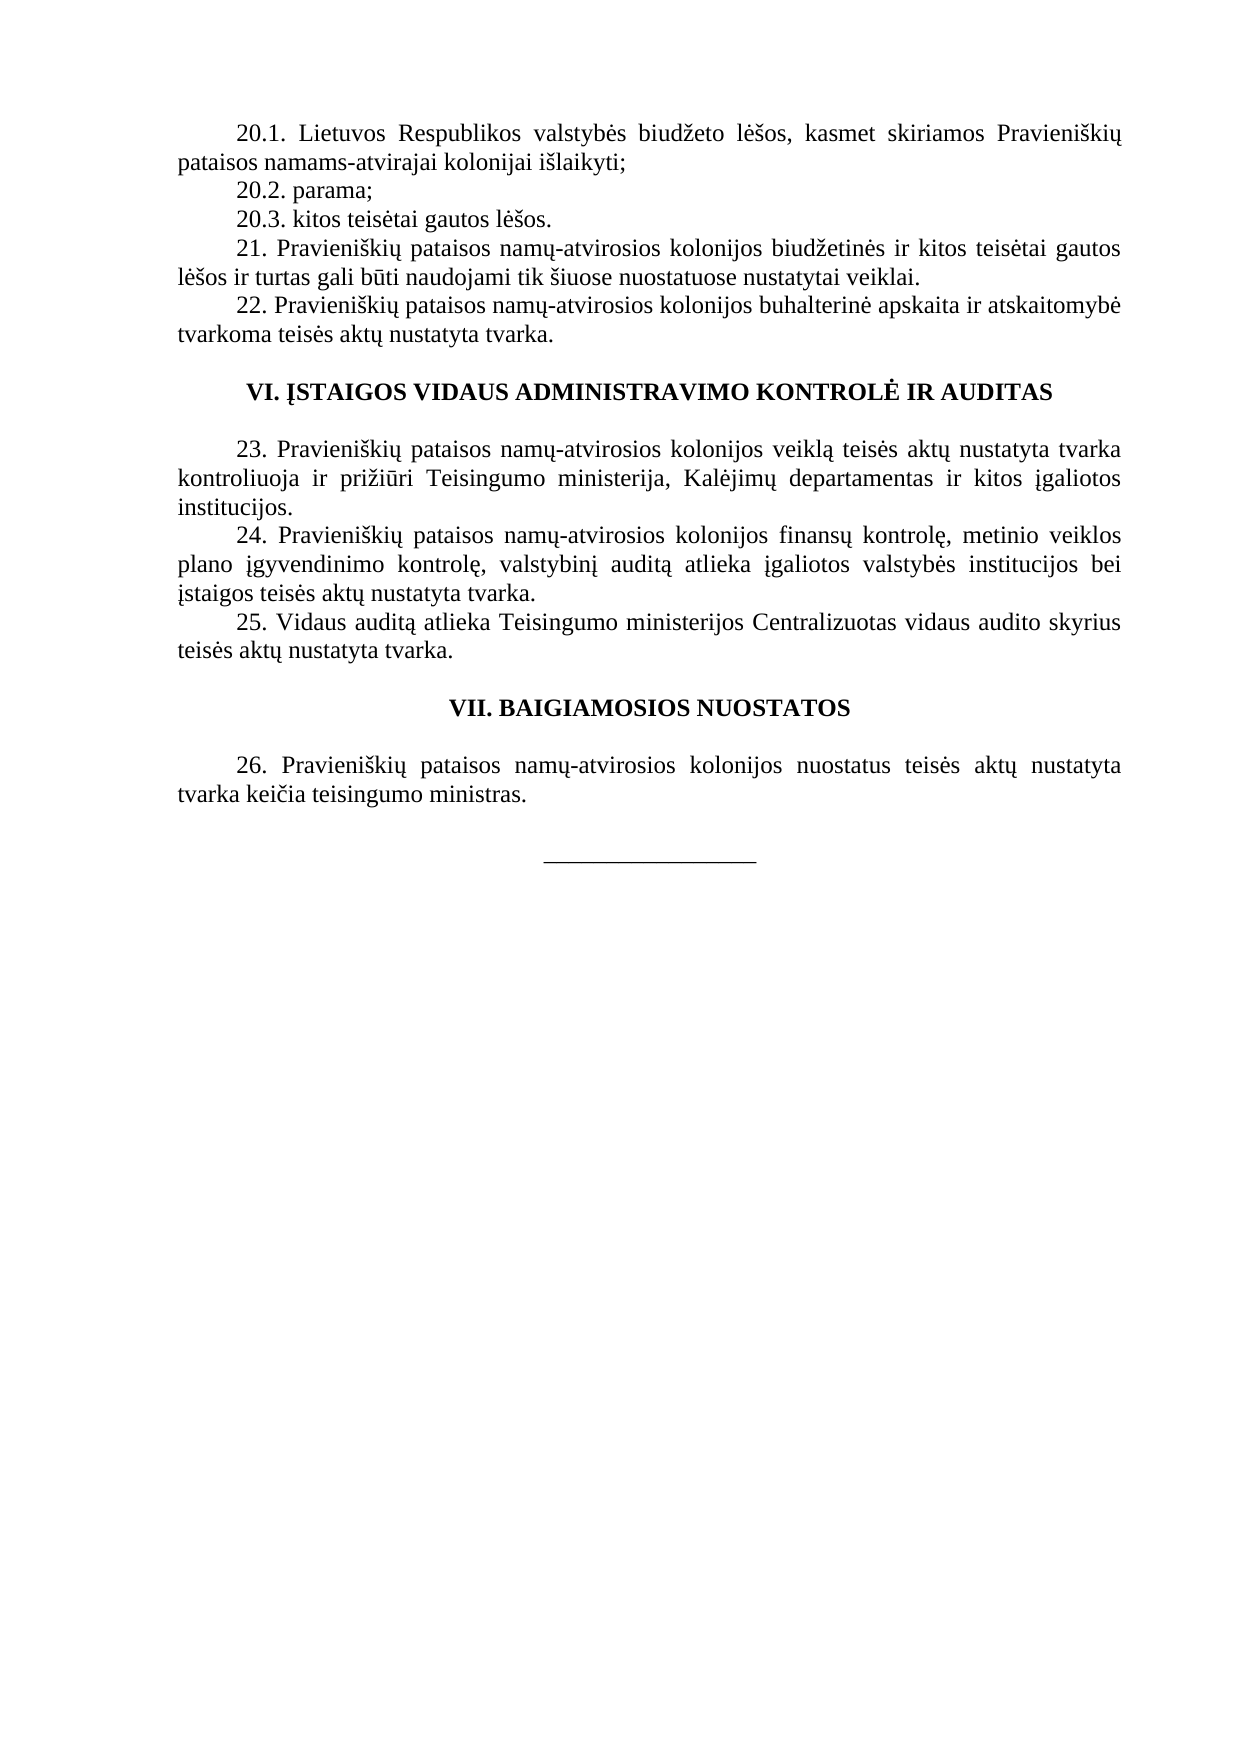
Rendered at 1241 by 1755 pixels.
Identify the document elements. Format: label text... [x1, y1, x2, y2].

text VII. BAIGIAMOSIOS NUOSTATOS [177, 693, 1122, 722]
text 24. Pravieniškių pataisos namų-atvirosios kolonijos finansų kontrolę, metinio veiklos plano įgyvendinimo kontrolę, valstybinį auditą atlieka įgaliotos valstybės institucijos bei įstaigos teisės aktų nustatyta tvarka. [177, 521, 1122, 607]
text 21. Pravieniškių pataisos namų-atvirosios kolonijos biudžetinės ir kitos teisėtai gautos lėšos ir turtas gali būti naudojami tik šiuose nuostatuose nustatytai veiklai. [177, 233, 1122, 291]
text 25. Vidaus auditą atlieka Teisingumo ministerijos Centralizuotas vidaus audito skyrius teisės aktų nustatyta tvarka. [177, 607, 1122, 664]
text 20.3. kitos teisėtai gautos lėšos. [177, 204, 1122, 233]
text 22. Pravieniškių pataisos namų-atvirosios kolonijos buhalterinė apskaita ir atskaitomybė tvarkoma teisės aktų nustatyta tvarka. [177, 291, 1122, 348]
text 20.2. parama; [177, 176, 1122, 204]
text 23. Pravieniškių pataisos namų-atvirosios kolonijos veiklą teisės aktų nustatyta tvarka kontroliuoja ir prižiūri Teisingumo ministerija, Kalėjimų departamentas ir kitos įgaliotos institucijos. [177, 434, 1122, 521]
text 20.1. Lietuvos Respublikos valstybės biudžeto lėšos, kasmet skiriamos Pravieniškių pataisos namams-atvirajai kolonijai išlaikyti; [177, 118, 1122, 176]
text 26. Pravieniškių pataisos namų-atvirosios kolonijos nuostatus teisės aktų nustatyta tvarka keičia teisingumo ministras. [177, 751, 1122, 808]
text VI. ĮSTAIGOS VIDAUS ADMINISTRAVIMO KONTROLĖ IR AUDITAS [177, 377, 1122, 406]
text _________________ [177, 837, 1122, 866]
